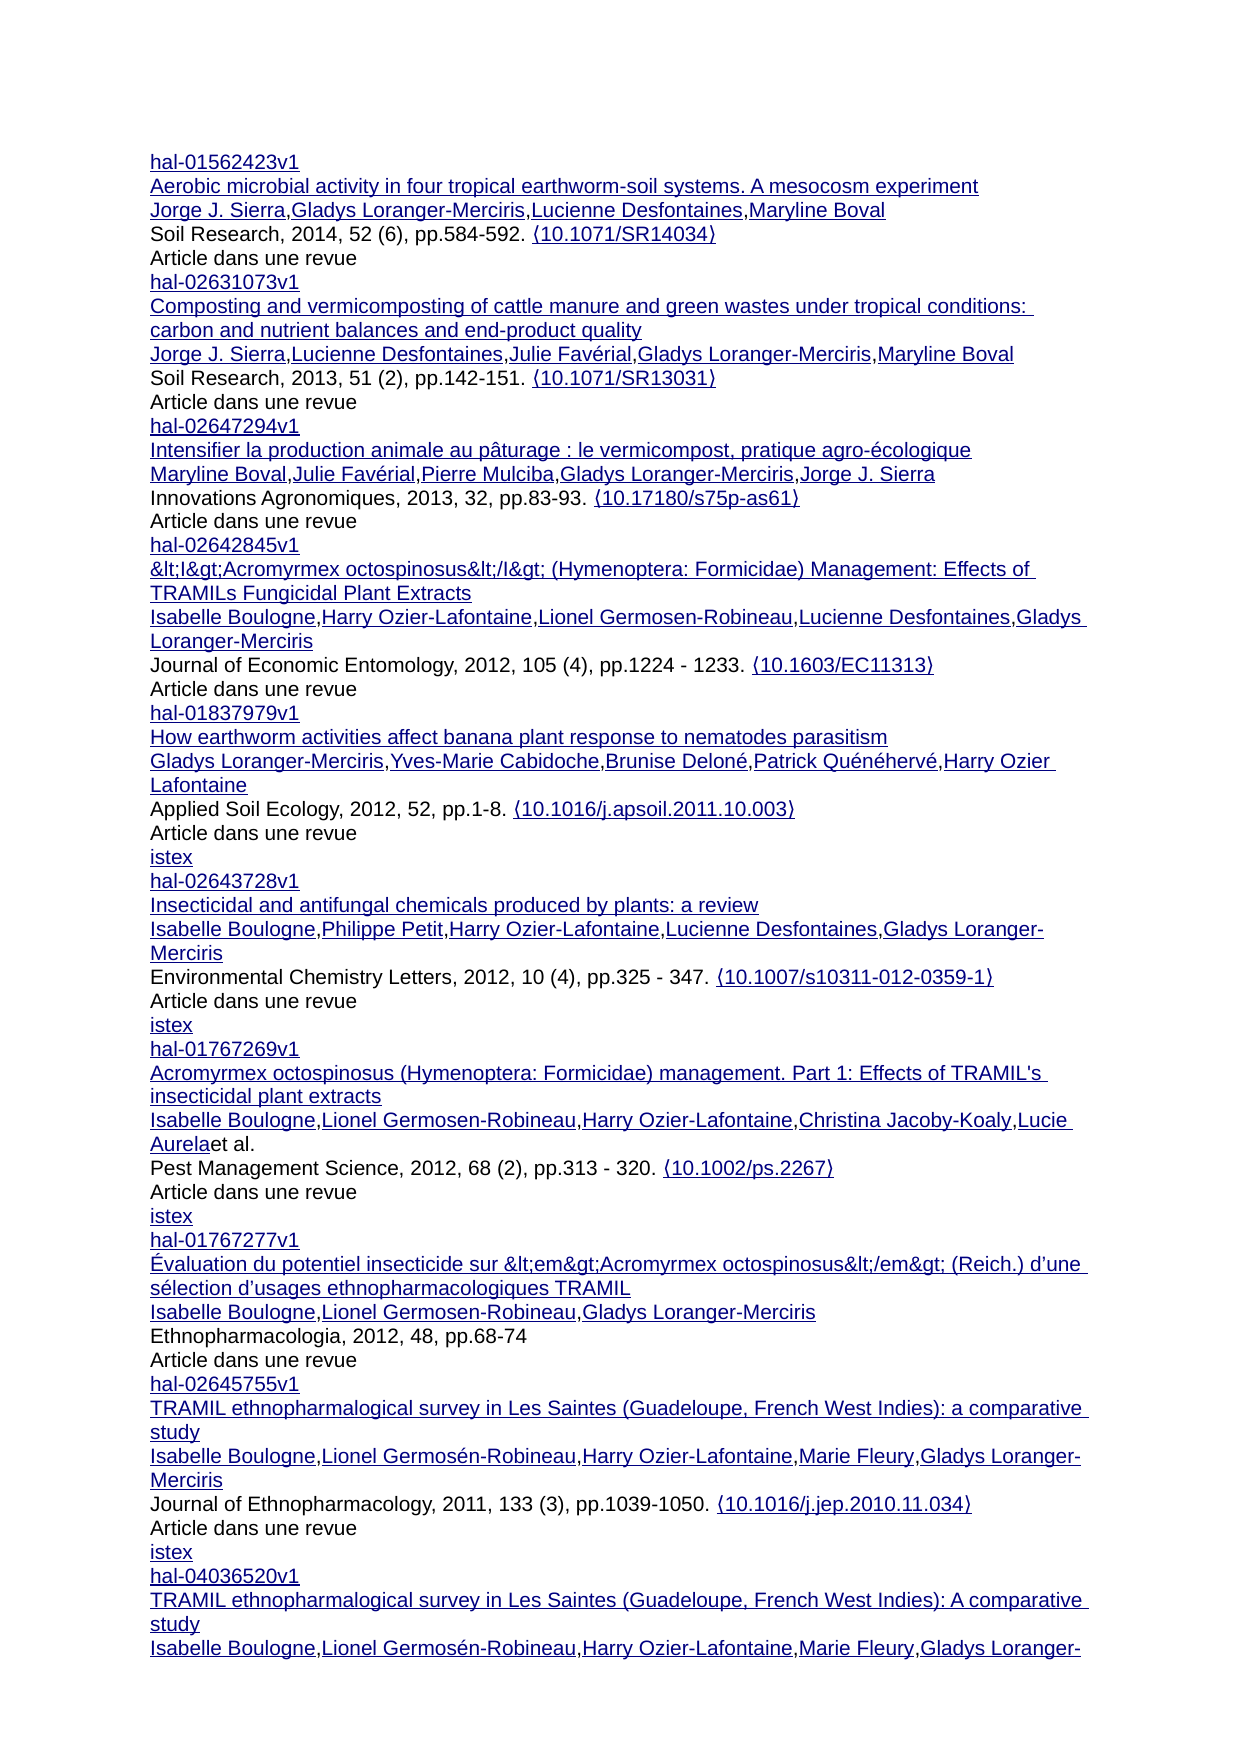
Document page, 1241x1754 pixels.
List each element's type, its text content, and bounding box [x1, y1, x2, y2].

table_cell Acromyrmex octospinosus (Hymenoptera: Formicidae) management. Part 1: Effects of TRAMIL's insecticidal plant extracts Isabelle Boulogne,Lionel Germosen-Robineau,Harry Ozier-Lafontaine,Christina Jacoby-Koaly,Lucie Aurelaet al. Pest Management Science, 2012, 68 (2), pp.313 - 320. ⟨10.1002/ps.2267⟩ Article dans une revue istex hal-01767277v1 [150, 1060, 1090, 1252]
table_cell &lt;I&gt;Acromyrmex octospinosus&lt;/I&gt; (Hymenoptera: Formicidae) Management: Effects of TRAMILs Fungicidal Plant Extracts Isabelle Boulogne,Harry Ozier-Lafontaine,Lionel Germosen-Robineau,Lucienne Desfontaines,Gladys Loranger-Merciris Journal of Economic Entomology, 2012, 105 (4), pp.1224 - 1233. ⟨10.1603/EC11313⟩ Article dans une revue hal-01837979v1 [150, 557, 1090, 725]
table_cell Évaluation du potentiel insecticide sur &lt;em&gt;Acromyrmex octospinosus&lt;/em&gt; (Reich.) d’une sélection d’usages ethnopharmacologiques TRAMIL Isabelle Boulogne,Lionel Germosen-Robineau,Gladys Loranger-Merciris Ethnopharmacologia, 2012, 48, pp.68-74 Article dans une revue hal-02645755v1 [150, 1252, 1090, 1396]
table_cell How earthworm activities affect banana plant response to nematodes parasitism Gladys Loranger-Merciris,Yves-Marie Cabidoche,Brunise Deloné,Patrick Quénéhervé,Harry Ozier Lafontaine Applied Soil Ecology, 2012, 52, pp.1-8. ⟨10.1016/j.apsoil.2011.10.003⟩ Article dans une revue istex hal-02643728v1 [150, 725, 1090, 893]
table_cell TRAMIL ethnopharmalogical survey in Les Saintes (Guadeloupe, French West Indies): a comparative study Isabelle Boulogne,Lionel Germosén-Robineau,Harry Ozier-Lafontaine,Marie Fleury,Gladys Loranger-Merciris Journal of Ethnopharmacology, 2011, 133 (3), pp.1039-1050. ⟨10.1016/j.jep.2010.11.034⟩ Article dans une revue istex hal-04036520v1 [150, 1396, 1090, 1587]
table_cell Insecticidal and antifungal chemicals produced by plants: a review Isabelle Boulogne,Philippe Petit,Harry Ozier-Lafontaine,Lucienne Desfontaines,Gladys Loranger-Merciris Environmental Chemistry Letters, 2012, 10 (4), pp.325 - 347. ⟨10.1007/s10311-012-0359-1⟩ Article dans une revue istex hal-01767269v1 [150, 893, 1090, 1060]
table_cell Intensifier la production animale au pâturage : le vermicompost, pratique agro-écologique Maryline Boval,Julie Favérial,Pierre Mulciba,Gladys Loranger-Merciris,Jorge J. Sierra Innovations Agronomiques, 2013, 32, pp.83-93. ⟨10.17180/s75p-as61⟩ Article dans une revue hal-02642845v1 [150, 438, 1090, 557]
table_cell hal-01562423v1 [150, 150, 1090, 174]
table_cell TRAMIL ethnopharmalogical survey in Les Saintes (Guadeloupe, French West Indies): A comparative study Isabelle Boulogne,Lionel Germosén-Robineau,Harry Ozier-Lafontaine,Marie Fleury,Gladys Loranger- [150, 1588, 1090, 1659]
table_cell Composting and vermicomposting of cattle manure and green wastes under tropical conditions: carbon and nutrient balances and end-product quality Jorge J. Sierra,Lucienne Desfontaines,Julie Favérial,Gladys Loranger-Merciris,Maryline Boval Soil Research, 2013, 51 (2), pp.142-151. ⟨10.1071/SR13031⟩ Article dans une revue hal-02647294v1 [150, 294, 1090, 437]
table_cell Aerobic microbial activity in four tropical earthworm-soil systems. A mesocosm experiment Jorge J. Sierra,Gladys Loranger-Merciris,Lucienne Desfontaines,Maryline Boval Soil Research, 2014, 52 (6), pp.584-592. ⟨10.1071/SR14034⟩ Article dans une revue hal-02631073v1 [150, 174, 1090, 294]
